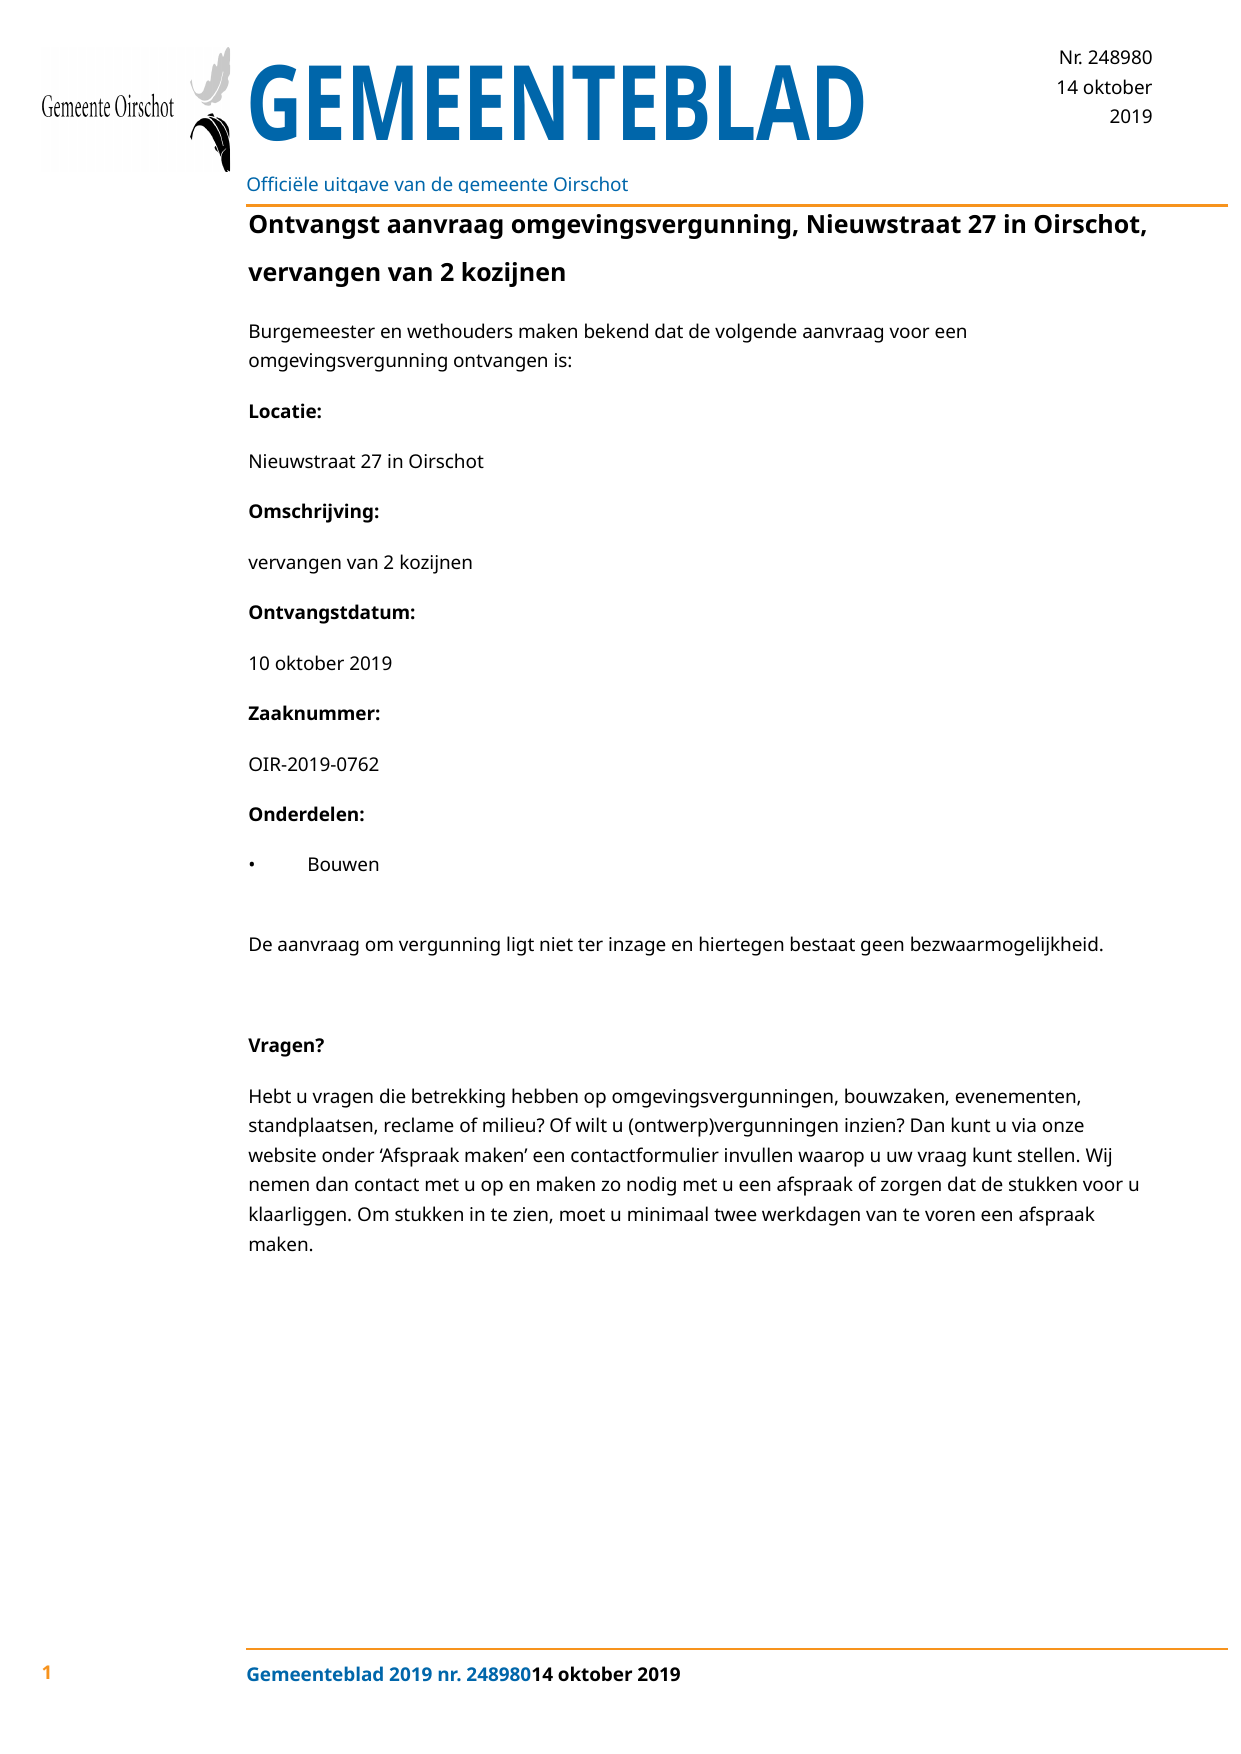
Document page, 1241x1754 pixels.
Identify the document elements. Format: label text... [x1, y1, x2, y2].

text OIR-2019-0762 [248, 751, 1152, 777]
text Vragen? [248, 1032, 1152, 1058]
text Burgemeester en wethouders maken bekend dat de volgende aanvraag voor een omgevingsvergunning ontvangen is: [248, 318, 1152, 373]
text Onderdelen: [248, 801, 1152, 827]
text vervangen van 2 kozijnen [248, 549, 1152, 575]
text Zaaknummer: [248, 700, 1152, 726]
text Ontvangstdatum: [248, 599, 1152, 625]
text Locatie: [248, 398, 1152, 424]
text Hebt u vragen die betrekking hebben op omgevingsvergunningen, bouwzaken, evenementen, standplaatsen, reclame of milieu? Of wilt u (ontwerp)vergunningen inzien? Dan kunt u via onze website onder ‘Afspraak maken’ een contactformulier invullen waarop u uw vraag kunt stellen. Wij nemen dan contact met u op en maken zo nodig met u een afspraak of zorgen dat de stukken voor u klaarliggen. Om stukken in te zien, moet u minimaal twee werkdagen van te voren een afspraak maken. [248, 1083, 1152, 1257]
text Omschrijving: [248, 499, 1152, 524]
text Nieuwstraat 27 in Oirschot [248, 448, 1152, 474]
text Ontvangst aanvraag omgevingsvergunning, Nieuwstraat 27 in Oirschot, vervangen van 2 kozijnen [248, 207, 1152, 288]
text De aanvraag om vergunning ligt niet ter inzage en hiertegen bestaat geen bezwaarmogelijkheid. [248, 932, 1152, 957]
picture [41, 47, 231, 172]
text 10 oktober 2019 [248, 650, 1152, 676]
list Bouwen [248, 852, 1152, 877]
